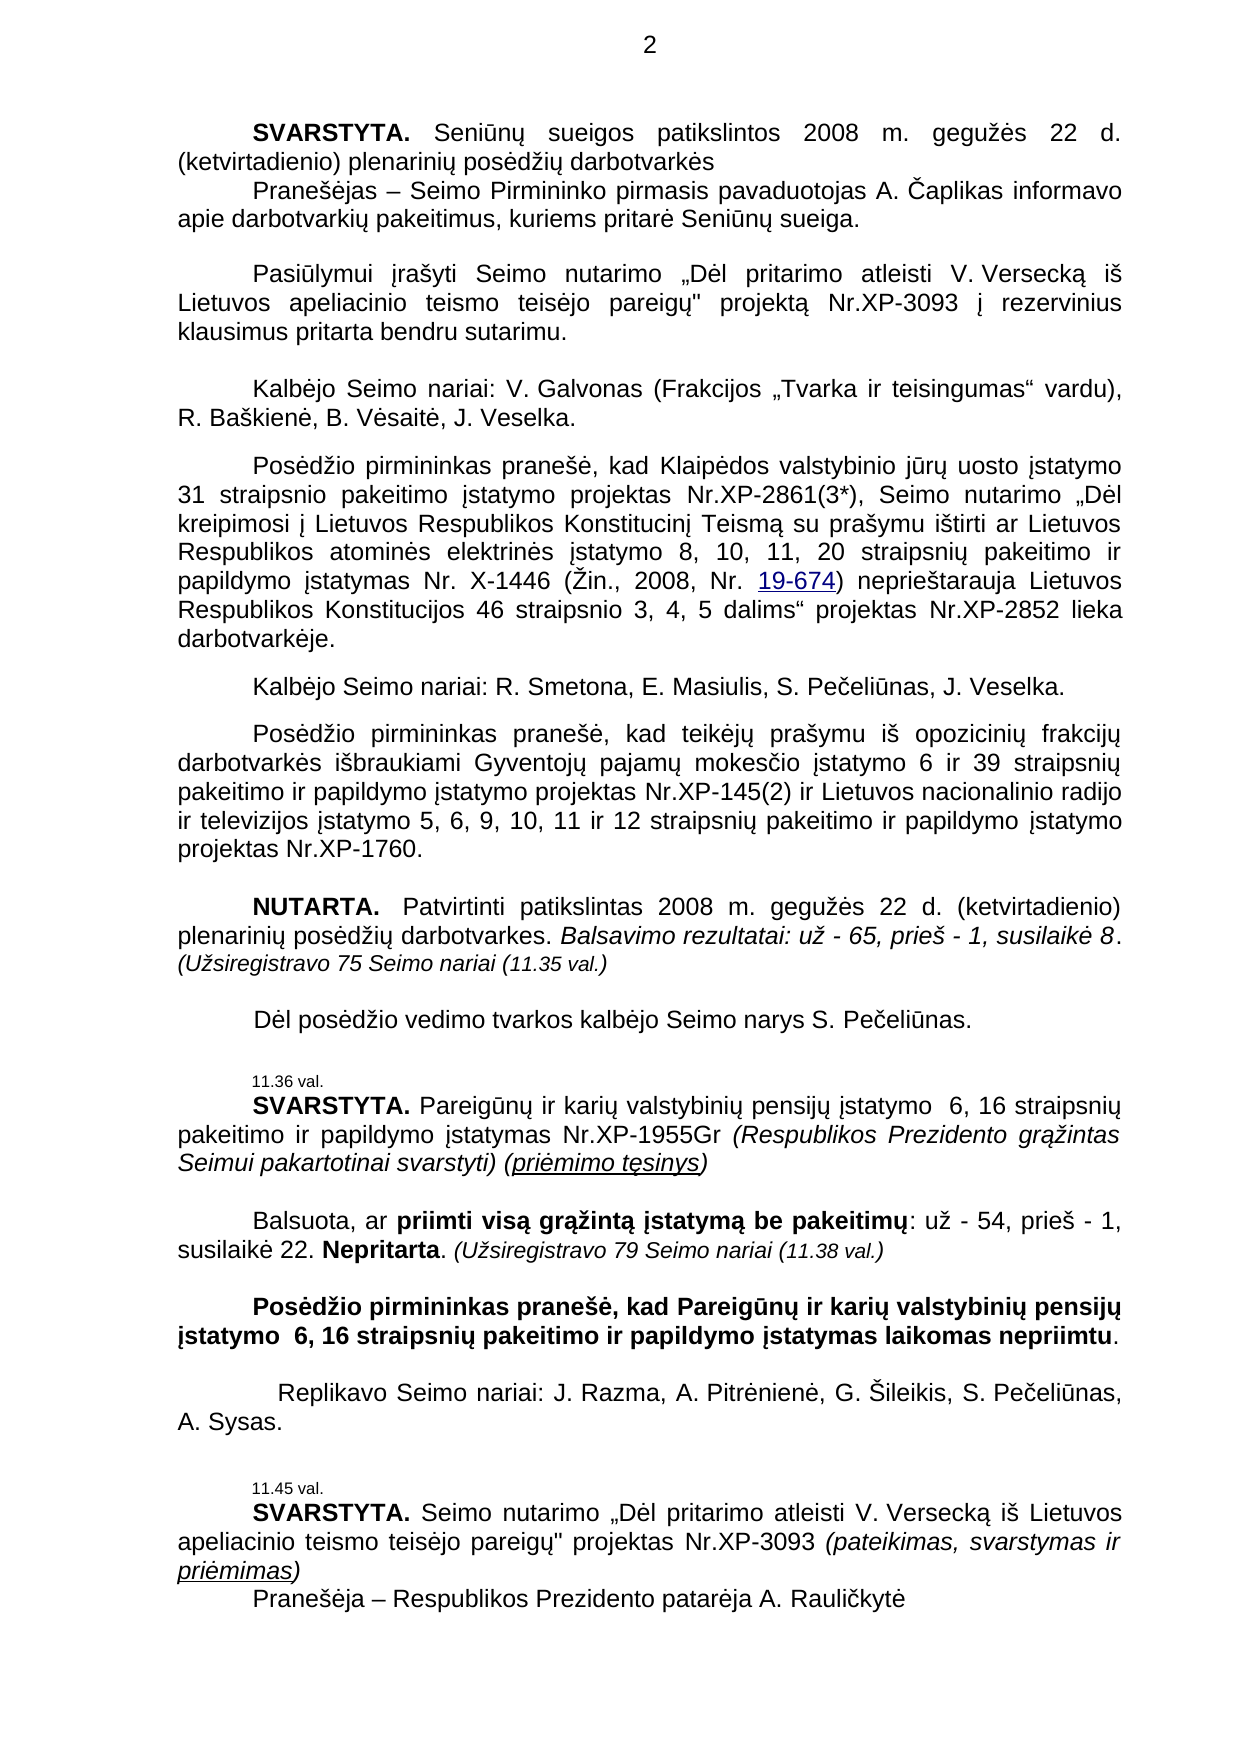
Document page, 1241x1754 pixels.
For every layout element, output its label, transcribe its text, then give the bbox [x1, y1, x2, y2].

text Posėdžio pirmininkas pranešė, kad Pareigūnų ir karių valstybinių pensijų įstatymo 6, 16 straipsnių pakeitimo ir papildymo įstatymas laikomas nepriimtu. [177, 1292, 1122, 1350]
text Pranešėja – Respublikos Prezidento patarėja A. Rauličkytė [177, 1584, 1122, 1613]
text Posėdžio pirmininkas pranešė, kad teikėjų prašymu iš opozicinių frakcijų darbotvarkės išbraukiami Gyventojų pajamų mokesčio įstatymo 6 ir 39 straipsnių pakeitimo ir papildymo įstatymo projektas Nr.XP-145(2) ir Lietuvos nacionalinio radijo ir televizijos įstatymo 5, 6, 9, 10, 11 ir 12 straipsnių pakeitimo ir papildymo įstatymo projektas Nr.XP-1760. [177, 719, 1122, 863]
text SVARSTYTA. Pareigūnų ir karių valstybinių pensijų įstatymo 6, 16 straipsnių pakeitimo ir papildymo įstatymas Nr.XP-1955Gr (Respublikos Prezidento grąžintas Seimui pakartotinai svarstyti) (priėmimo tęsinys) [177, 1091, 1122, 1177]
text Posėdžio pirmininkas pranešė, kad Klaipėdos valstybinio jūrų uosto įstatymo 31 straipsnio pakeitimo įstatymo projektas Nr.XP-2861(3*), Seimo nutarimo „Dėl kreipimosi į Lietuvos Respublikos Konstitucinį Teismą su prašymu ištirti ar Lietuvos Respublikos atominės elektrinės įstatymo 8, 10, 11, 20 straipsnių pakeitimo ir papildymo įstatymas Nr. X-1446 (Žin., 2008, Nr. 19-674) neprieštarauja Lietuvos Respublikos Konstitucijos 46 straipsnio 3, 4, 5 dalims“ projektas Nr.XP-2852 lieka darbotvarkėje. [177, 451, 1122, 652]
text SVARSTYTA. Seniūnų sueigos patikslintos 2008 m. gegužės 22 d. (ketvirtadienio) plenarinių posėdžių darbotvarkės [177, 118, 1122, 176]
text Replikavo Seimo nariai: J. Razma, A. Pitrėnienė, G. Šileikis, S. Pečeliūnas, A. Sysas. [177, 1378, 1122, 1436]
text SVARSTYTA. Seimo nutarimo „Dėl pritarimo atleisti V. Versecką iš Lietuvos apeliacinio teismo teisėjo pareigų" projektas Nr.XP-3093 (pateikimas, svarstymas ir priėmimas) [177, 1498, 1122, 1584]
text Kalbėjo Seimo nariai: V. Galvonas (Frakcijos „Tvarka ir teisingumas“ vardu), R. Baškienė, B. Vėsaitė, J. Veselka. [177, 374, 1122, 432]
text Kalbėjo Seimo nariai: R. Smetona, E. Masiulis, S. Pečeliūnas, J. Veselka. [177, 672, 1122, 700]
text Pranešėjas – Seimo Pirmininko pirmasis pavaduotojas A. Čaplikas informavo apie darbotvarkių pakeitimus, kuriems pritarė Seniūnų sueiga. [177, 176, 1122, 233]
text Pasiūlymui įrašyti Seimo nutarimo „Dėl pritarimo atleisti V. Versecką iš Lietuvos apeliacinio teismo teisėjo pareigų" projektą Nr.XP-3093 į rezervinius klausimus pritarta bendru sutarimu. [177, 259, 1122, 346]
text NUTARTA. Patvirtinti patikslintas 2008 m. gegužės 22 d. (ketvirtadienio) plenarinių posėdžių darbotvarkes. Balsavimo rezultatai: už - 65, prieš - 1, susilaikė 8. (Užsiregistravo 75 Seimo nariai (11.35 val.) [177, 892, 1122, 976]
text 11.36 val. [177, 1072, 1122, 1091]
text 11.45 val. [177, 1479, 1122, 1498]
text Balsuota, ar priimti visą grąžintą įstatymą be pakeitimų: už - 54, prieš - 1, susilaikė 22. Nepritarta. (Užsiregistravo 79 Seimo nariai (11.38 val.) [177, 1206, 1122, 1263]
text Dėl posėdžio vedimo tvarkos kalbėjo Seimo narys S. Pečeliūnas. [177, 1004, 1122, 1033]
